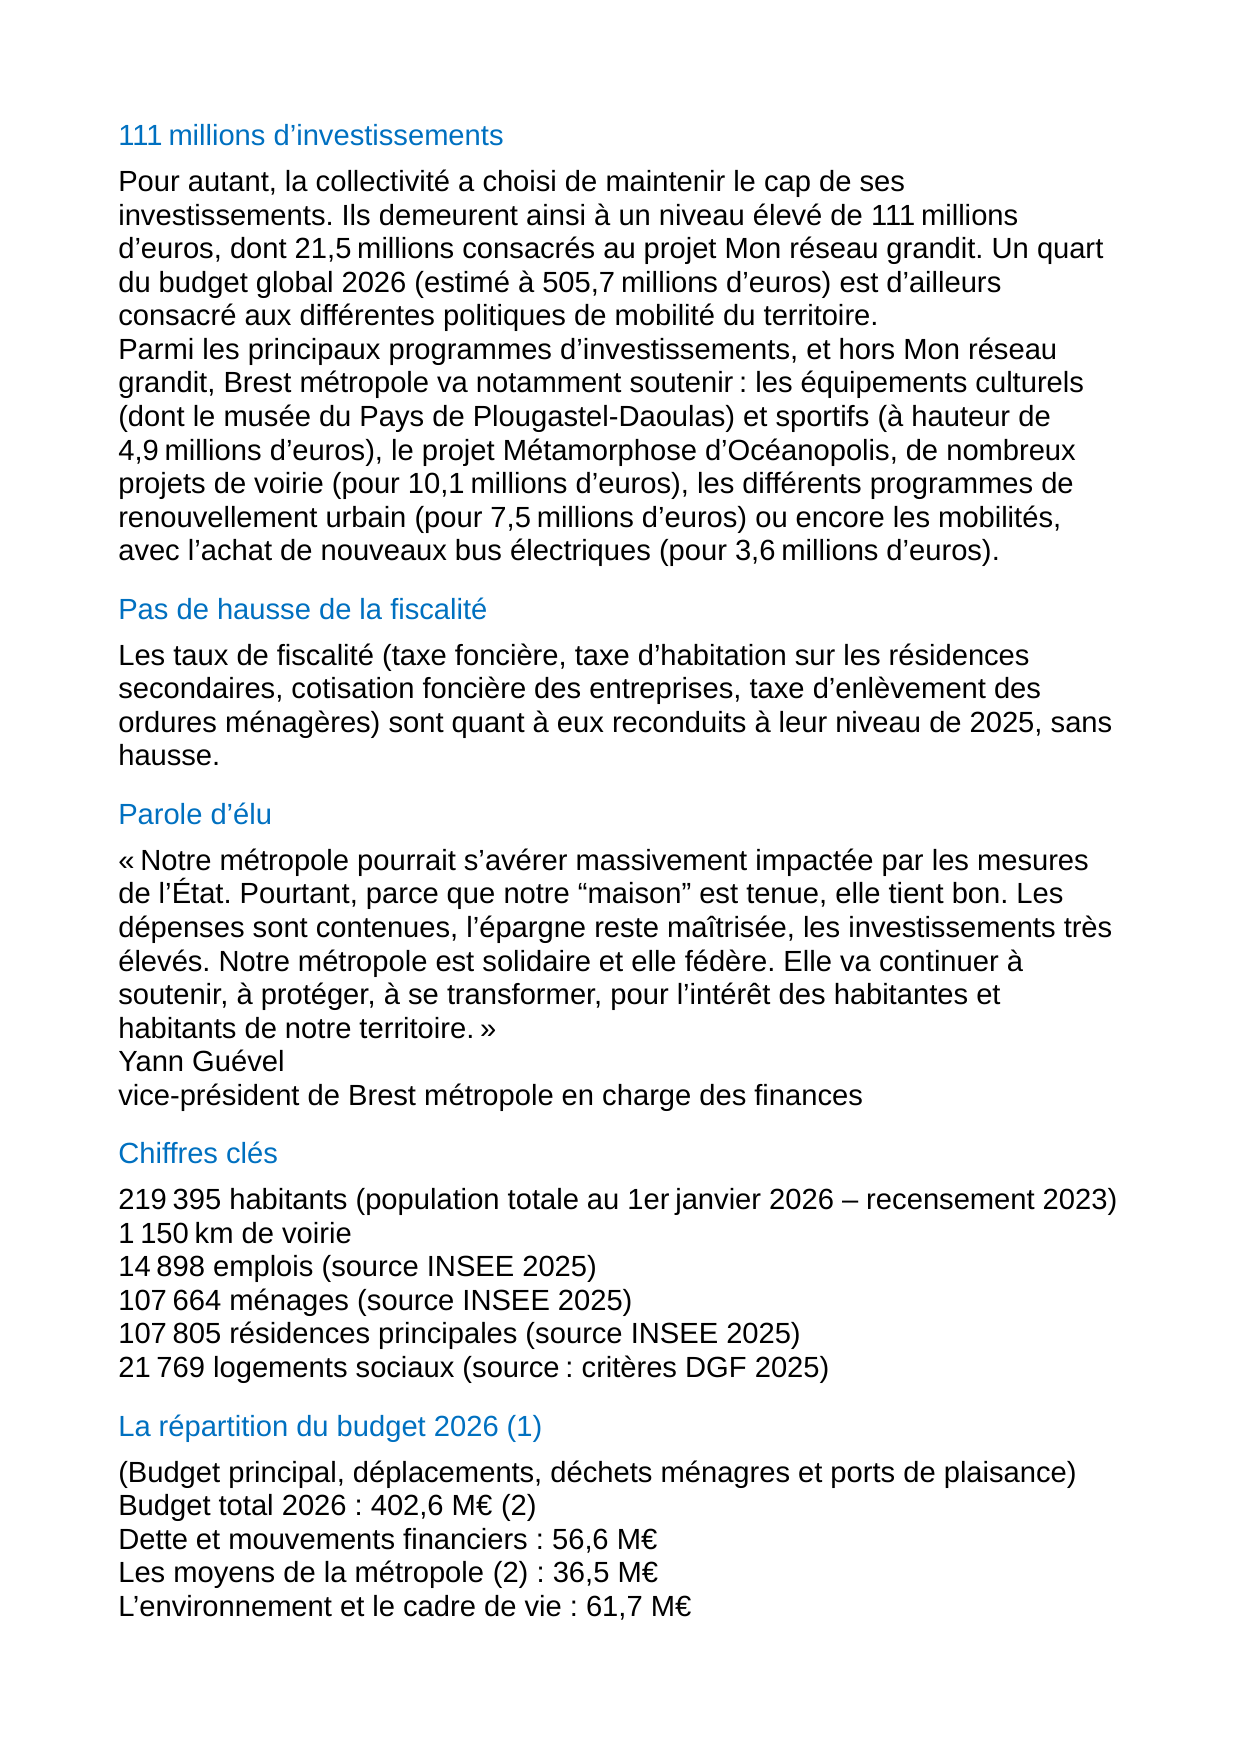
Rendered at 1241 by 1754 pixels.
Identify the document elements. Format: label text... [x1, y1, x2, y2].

text Yann Guével [118, 1044, 1122, 1078]
text (Budget principal, déplacements, déchets ménagres et ports de plaisance) [118, 1454, 1122, 1488]
text Pour autant, la collectivité a choisi de maintenir le cap de ses investissements. Ils demeurent ainsi à un niveau élevé de 111 millions d’euros, dont 21,5 millions consacrés au projet Mon réseau grandit. Un quart du budget global 2026 (estimé à 505,7 millions d’euros) est d’ailleurs consacré aux différentes politiques de mobilité du territoire. [118, 164, 1122, 332]
text 1 150 km de voirie [118, 1216, 1122, 1249]
subtitle 111 millions d’investissements [118, 118, 1122, 152]
subtitle Pas de hausse de la fiscalité [118, 592, 1122, 625]
text vice-président de Brest métropole en charge des finances [118, 1078, 1122, 1111]
text 14 898 emplois (source INSEE 2025) [118, 1249, 1122, 1283]
text 21 769 logements sociaux (source : critères DGF 2025) [118, 1350, 1122, 1383]
text Budget total 2026 : 402,6 M€ (2) [118, 1488, 1122, 1522]
subtitle Chiffres clés [118, 1136, 1122, 1170]
text 219 395 habitants (population totale au 1er janvier 2026 – recensement 2023) [118, 1182, 1122, 1216]
text Les taux de fiscalité (taxe foncière, taxe d’habitation sur les résidences secondaires, cotisation foncière des entreprises, taxe d’enlèvement des ordures ménagères) sont quant à eux reconduits à leur niveau de 2025, sans hausse. [118, 638, 1122, 772]
text Dette et mouvements financiers : 56,6 M€ [118, 1522, 1122, 1555]
text Les moyens de la métropole (2) : 36,5 M€ [118, 1555, 1122, 1589]
subtitle Parole d’élu [118, 797, 1122, 830]
text « Notre métropole pourrait s’avérer massivement impactée par les mesures de l’État. Pourtant, parce que notre “maison” est tenue, elle tient bon. Les dépenses sont contenues, l’épargne reste maîtrisée, les investissements très élevés. Notre métropole est solidaire et elle fédère. Elle va continuer à soutenir, à protéger, à se transformer, pour l’intérêt des habitantes et habitants de notre territoire. » [118, 843, 1122, 1044]
text Parmi les principaux programmes d’investissements, et hors Mon réseau grandit, Brest métropole va notamment soutenir : les équipements culturels (dont le musée du Pays de Plougastel-Daoulas) et sportifs (à hauteur de 4,9 millions d’euros), le projet Métamorphose d’Océanopolis, de nombreux projets de voirie (pour 10,1 millions d’euros), les différents programmes de renouvellement urbain (pour 7,5 millions d’euros) ou encore les mobilités, avec l’achat de nouveaux bus électriques (pour 3,6 millions d’euros). [118, 332, 1122, 567]
subtitle La répartition du budget 2026 (1) [118, 1408, 1122, 1442]
text 107 805 résidences principales (source INSEE 2025) [118, 1316, 1122, 1350]
text L’environnement et le cadre de vie : 61,7 M€ [118, 1589, 1122, 1622]
text 107 664 ménages (source INSEE 2025) [118, 1283, 1122, 1316]
